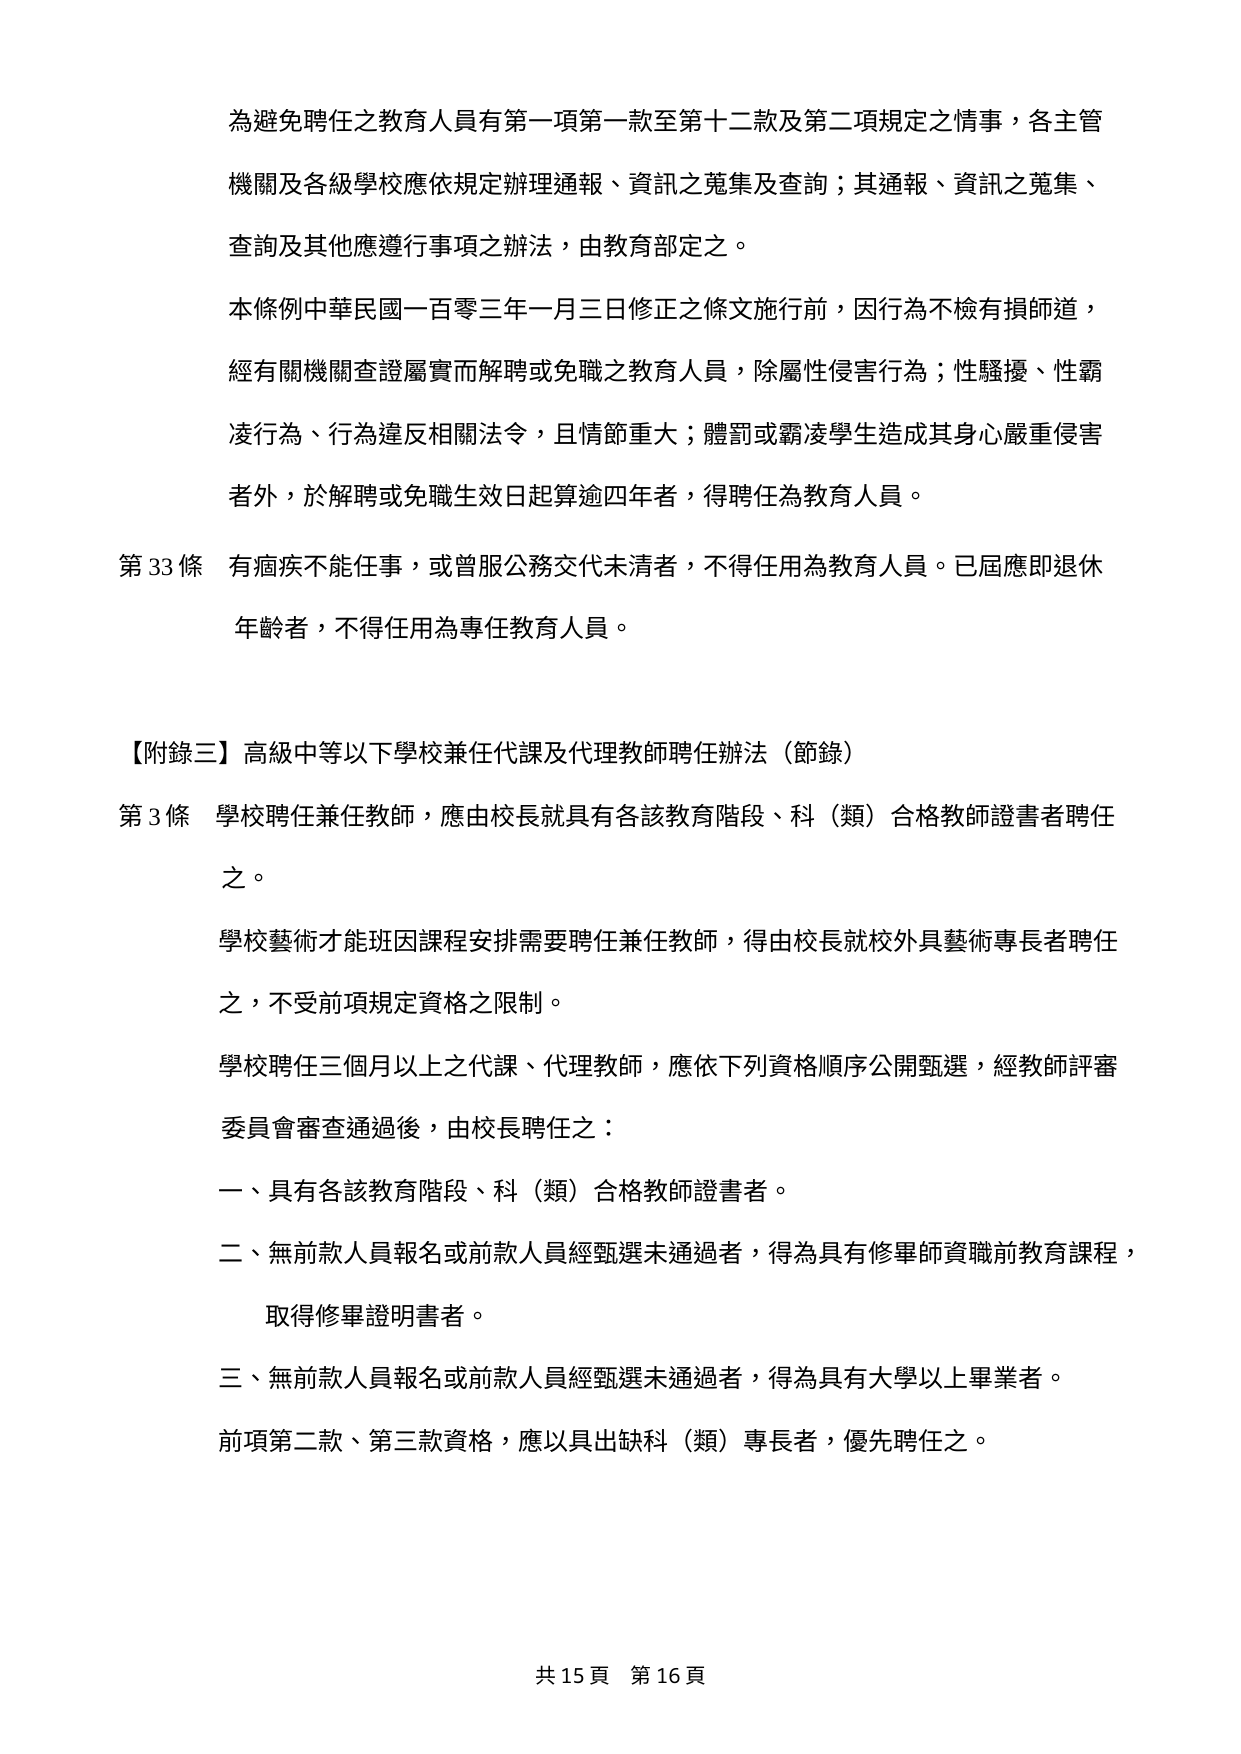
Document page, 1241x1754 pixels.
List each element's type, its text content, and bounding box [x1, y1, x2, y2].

text 【附錄三】高級中等以下學校兼任代課及代理教師聘任辦法（節錄） [118, 710, 1122, 772]
text 第33條 有痼疾不能任事，或曾服公務交代未清者，不得任用為教育人員。已屆應即退休年齡者，不得任用為專任教育人員。 [118, 522, 1122, 647]
text 一、具有各該教育階段、科（類）合格教師證書者。 [218, 1147, 1122, 1210]
text 前項第二款、第三款資格，應以具出缺科（類）專長者，優先聘任之。 [218, 1397, 1122, 1460]
text 第3條 學校聘任兼任教師，應由校長就具有各該教育階段、科（類）合格教師證書者聘任之。 [118, 772, 1122, 897]
text 二、無前款人員報名或前款人員經甄選未通過者，得為具有修畢師資職前教育課程，取得修畢證明書者。 [218, 1210, 1122, 1335]
text 為避免聘任之教育人員有第一項第一款至第十二款及第二項規定之情事，各主管機關及各級學校應依規定辦理通報、資訊之蒐集及查詢；其通報、資訊之蒐集、查詢及其他應遵行事項之辦法，由教育部定之。 [229, 78, 1122, 266]
text 學校聘任三個月以上之代課、代理教師，應依下列資格順序公開甄選，經教師評審委員會審查通過後，由校長聘任之： [218, 1022, 1122, 1147]
text 三、無前款人員報名或前款人員經甄選未通過者，得為具有大學以上畢業者。 [218, 1335, 1122, 1397]
text 本條例中華民國一百零三年一月三日修正之條文施行前，因行為不檢有損師道，經有關機關查證屬實而解聘或免職之教育人員，除屬性侵害行為；性騷擾、性霸凌行為、行為違反相關法令，且情節重大；體罰或霸凌學生造成其身心嚴重侵害者外，於解聘或免職生效日起算逾四年者，得聘任為教育人員。 [229, 266, 1122, 516]
text 學校藝術才能班因課程安排需要聘任兼任教師，得由校長就校外具藝術專長者聘任之，不受前項規定資格之限制。 [218, 897, 1122, 1022]
